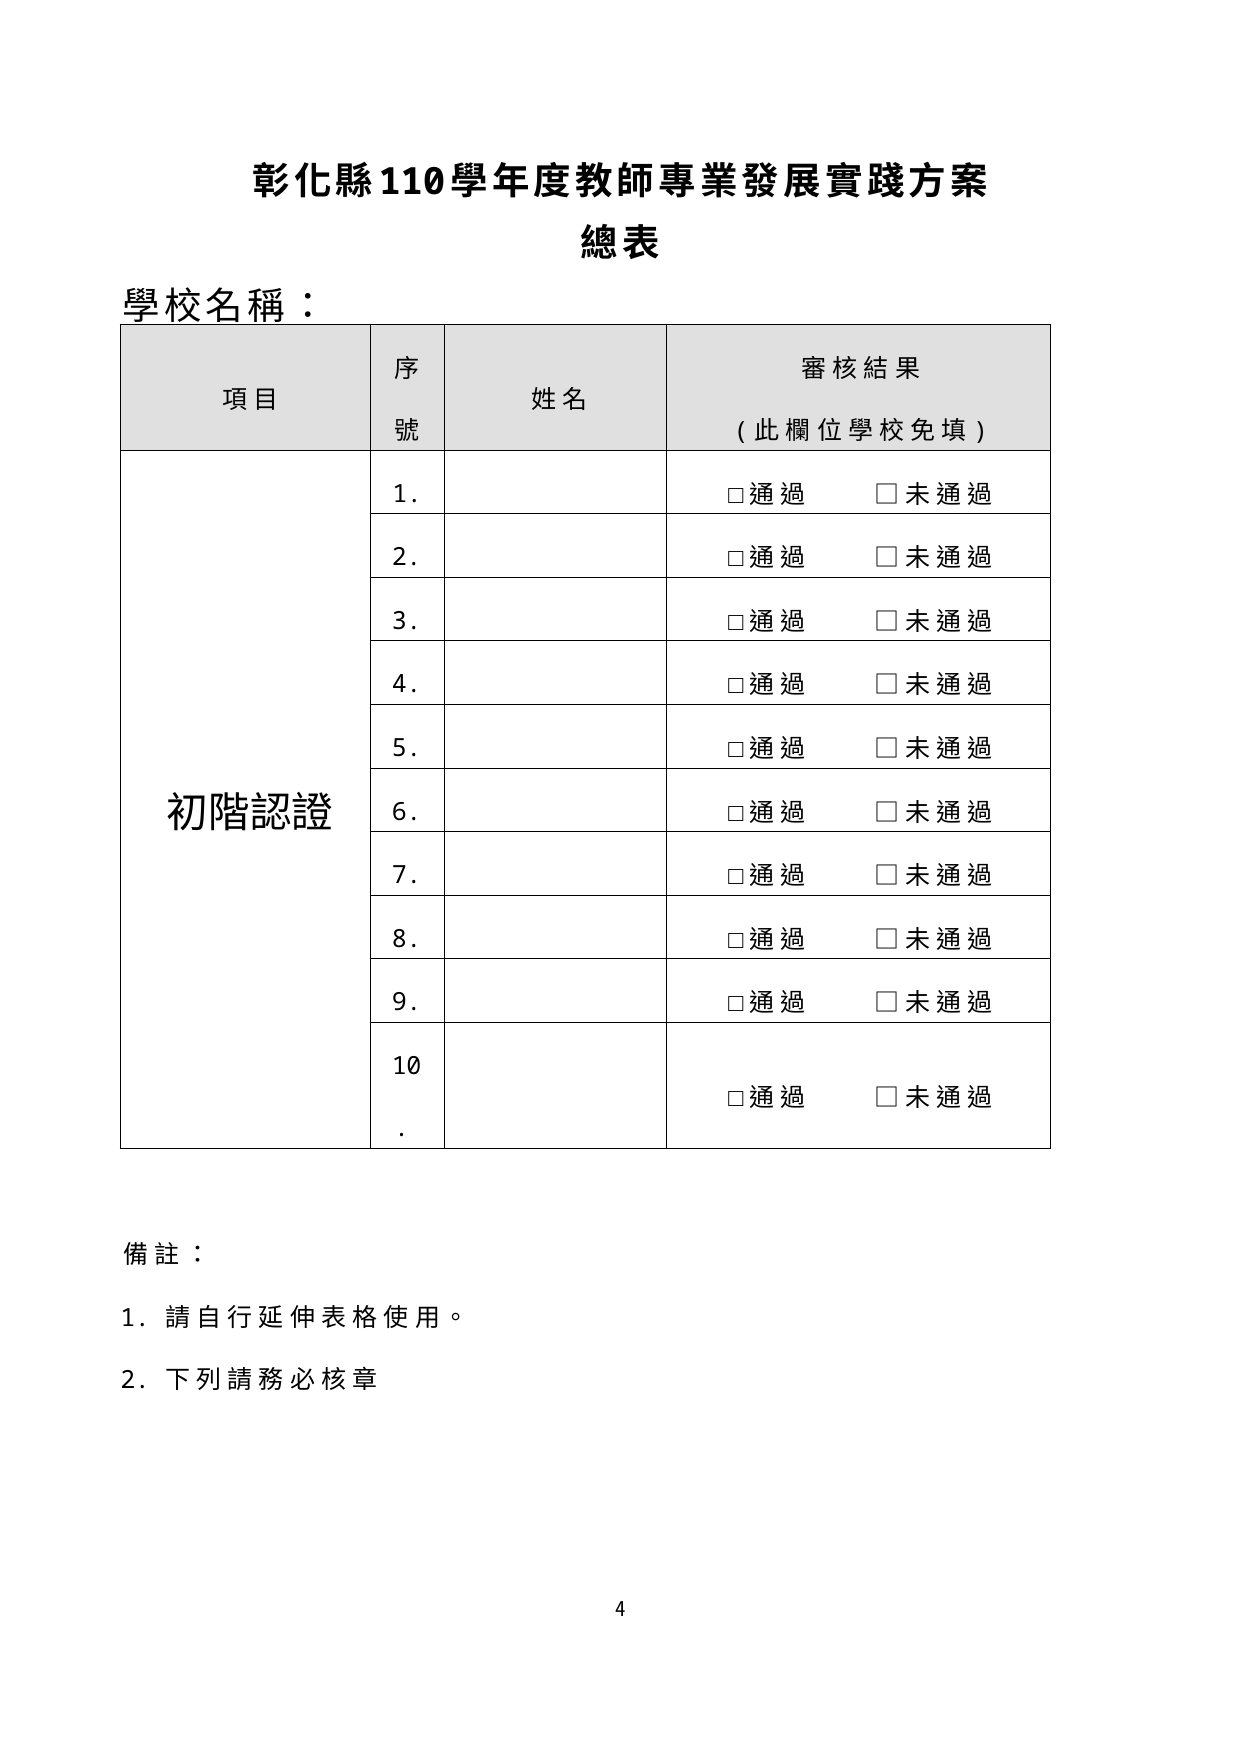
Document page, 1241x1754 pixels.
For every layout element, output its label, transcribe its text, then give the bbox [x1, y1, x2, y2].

table_cell [445, 514, 666, 577]
table_cell □通過 □未通過 [667, 578, 1050, 640]
text 總表 [120, 199, 1120, 261]
table_cell [371, 769, 444, 831]
table_cell [371, 1023, 444, 1148]
table_cell [371, 641, 444, 704]
table_header 序號 [371, 325, 444, 450]
table_cell [445, 959, 666, 1022]
table_cell [371, 514, 444, 577]
table_cell [371, 451, 444, 513]
table_cell [445, 832, 666, 894]
table_cell [445, 1023, 666, 1148]
table_cell [371, 578, 444, 640]
table_header 姓名 [445, 325, 666, 450]
table_cell [371, 705, 444, 767]
table_cell □通過 □未通過 [667, 832, 1050, 894]
list 下列請務必核章 [120, 1336, 1120, 1399]
table_cell □通過 □未通過 [667, 769, 1050, 831]
table_cell □通過 □未通過 [667, 451, 1050, 513]
table_cell □通過 □未通過 [667, 896, 1050, 958]
table_cell □通過 □未通過 [667, 959, 1050, 1022]
table_cell [445, 705, 666, 767]
text 彰化縣110學年度教師專業發展實踐方案 [120, 136, 1120, 199]
table_cell [371, 896, 444, 958]
table_cell [445, 451, 666, 513]
list 請自行延伸表格使用。 [120, 1274, 1120, 1336]
table_cell □通過 □未通過 [667, 705, 1050, 767]
table_cell [445, 896, 666, 958]
table_cell [371, 832, 444, 894]
text 備註： [120, 1211, 1120, 1274]
table_cell □通過 □未通過 [667, 1023, 1050, 1148]
table_cell □通過 □未通過 [667, 641, 1050, 704]
table_cell [445, 578, 666, 640]
table_cell [445, 641, 666, 704]
table_cell □通過 □未通過 [667, 514, 1050, 577]
table_header 項目 [121, 325, 370, 450]
table_cell [371, 959, 444, 1022]
table_cell [445, 769, 666, 831]
text 學校名稱： [120, 261, 1120, 324]
table_header 審核結果 (此欄位學校免填) [667, 325, 1050, 450]
table_cell 初階認證 [121, 451, 370, 1148]
